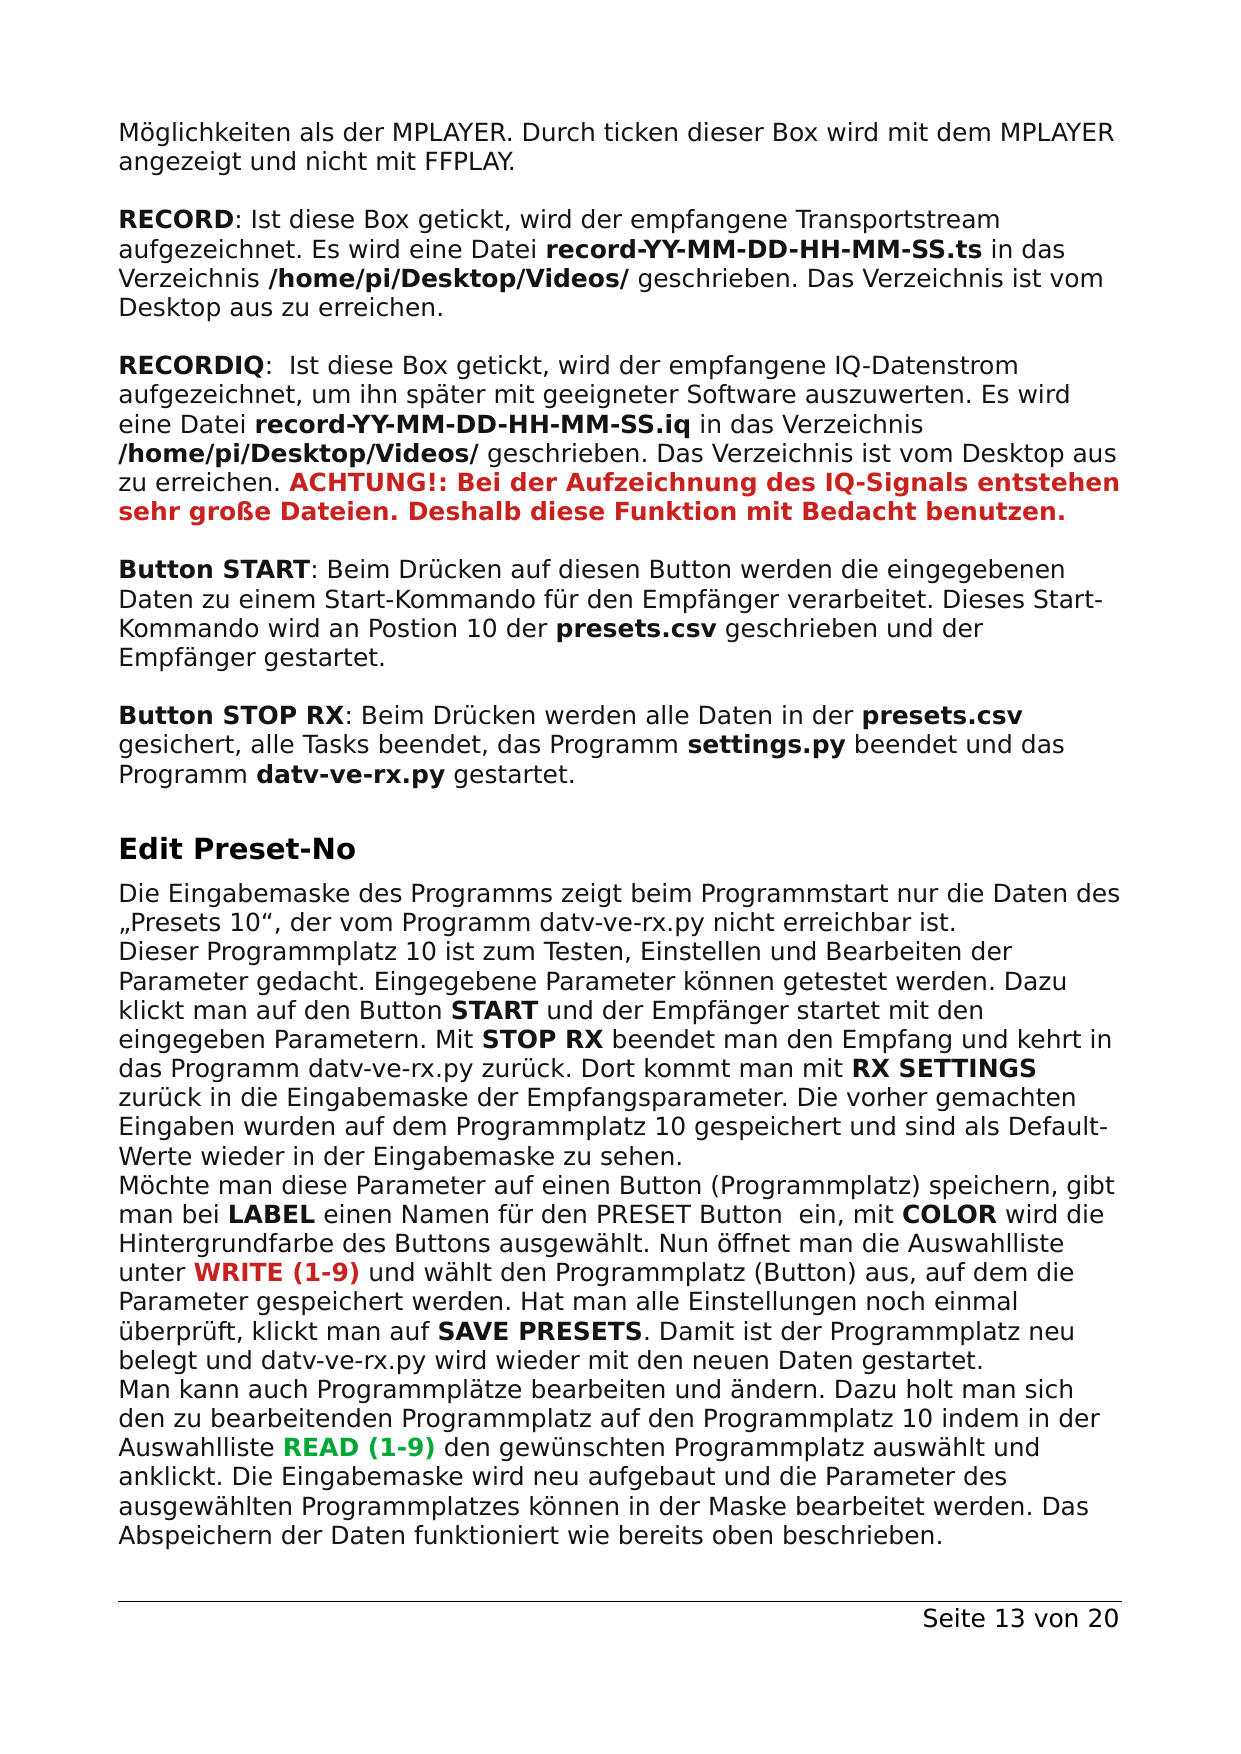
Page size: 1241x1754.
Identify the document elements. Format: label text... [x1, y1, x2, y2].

subtitle Edit Preset-No [118, 833, 1122, 867]
text Man kann auch Programmplätze bearbeiten und ändern. Dazu holt man sich den zu bearbeitenden Programmplatz auf den Programmplatz 10 indem in der Auswahlliste READ (1-9) den gewünschten Programmplatz auswählt und anklickt. Die Eingabemaske wird neu aufgebaut und die Parameter des ausgewählten Programmplatzes können in der Maske bearbeitet werden. Das Abspeichern der Daten funktioniert wie bereits oben beschrieben. [118, 1375, 1122, 1550]
text Button STOP RX: Beim Drücken werden alle Daten in der presets.csv gesichert, alle Tasks beendet, das Programm settings.py beendet und das Programm datv-ve-rx.py gestartet. [118, 701, 1122, 789]
text RECORD: Ist diese Box getickt, wird der empfangene Transportstream aufgezeichnet. Es wird eine Datei record-YY-MM-DD-HH-MM-SS.ts in das Verzeichnis /home/pi/Desktop/Videos/ geschrieben. Das Verzeichnis ist vom Desktop aus zu erreichen. [118, 206, 1122, 322]
text Möglichkeiten als der MPLAYER. Durch ticken dieser Box wird mit dem MPLAYER angezeigt und nicht mit FFPLAY. [118, 118, 1122, 176]
text Die Eingabemaske des Programms zeigt beim Programmstart nur die Daten des „Presets 10“, der vom Programm datv-ve-rx.py nicht erreichbar ist. [118, 879, 1122, 937]
text Button START: Beim Drücken auf diesen Button werden die eingegebenen Daten zu einem Start-Kommando für den Empfänger verarbeitet. Dieses Start-Kommando wird an Postion 10 der presets.csv geschrieben und der Empfänger gestartet. [118, 556, 1122, 672]
text Möchte man diese Parameter auf einen Button (Programmplatz) speichern, gibt man bei LABEL einen Namen für den PRESET Button ein, mit COLOR wird die Hintergrundfarbe des Buttons ausgewählt. Nun öffnet man die Auswahlliste unter WRITE (1-9) und wählt den Programmplatz (Button) aus, auf dem die Parameter gespeichert werden. Hat man alle Einstellungen noch einmal überprüft, klickt man auf SAVE PRESETS. Damit ist der Programmplatz neu belegt und datv-ve-rx.py wird wieder mit den neuen Daten gestartet. [118, 1171, 1122, 1375]
text Dieser Programmplatz 10 ist zum Testen, Einstellen und Bearbeiten der Parameter gedacht. Eingegebene Parameter können getestet werden. Dazu klickt man auf den Button START und der Empfänger startet mit den eingegeben Parametern. Mit STOP RX beendet man den Empfang und kehrt in das Programm datv-ve-rx.py zurück. Dort kommt man mit RX SETTINGS zurück in die Eingabemaske der Empfangsparameter. Die vorher gemachten Eingaben wurden auf dem Programmplatz 10 gespeichert und sind als Default-Werte wieder in der Eingabemaske zu sehen. [118, 937, 1122, 1171]
text RECORDIQ: Ist diese Box getickt, wird der empfangene IQ-Datenstrom aufgezeichnet, um ihn später mit geeigneter Software auszuwerten. Es wird eine Datei record-YY-MM-DD-HH-MM-SS.iq in das Verzeichnis /home/pi/Desktop/Videos/ geschrieben. Das Verzeichnis ist vom Desktop aus zu erreichen. ACHTUNG!: Bei der Aufzeichnung des IQ-Signals entstehen sehr große Dateien. Deshalb diese Funktion mit Bedacht benutzen. [118, 351, 1122, 526]
